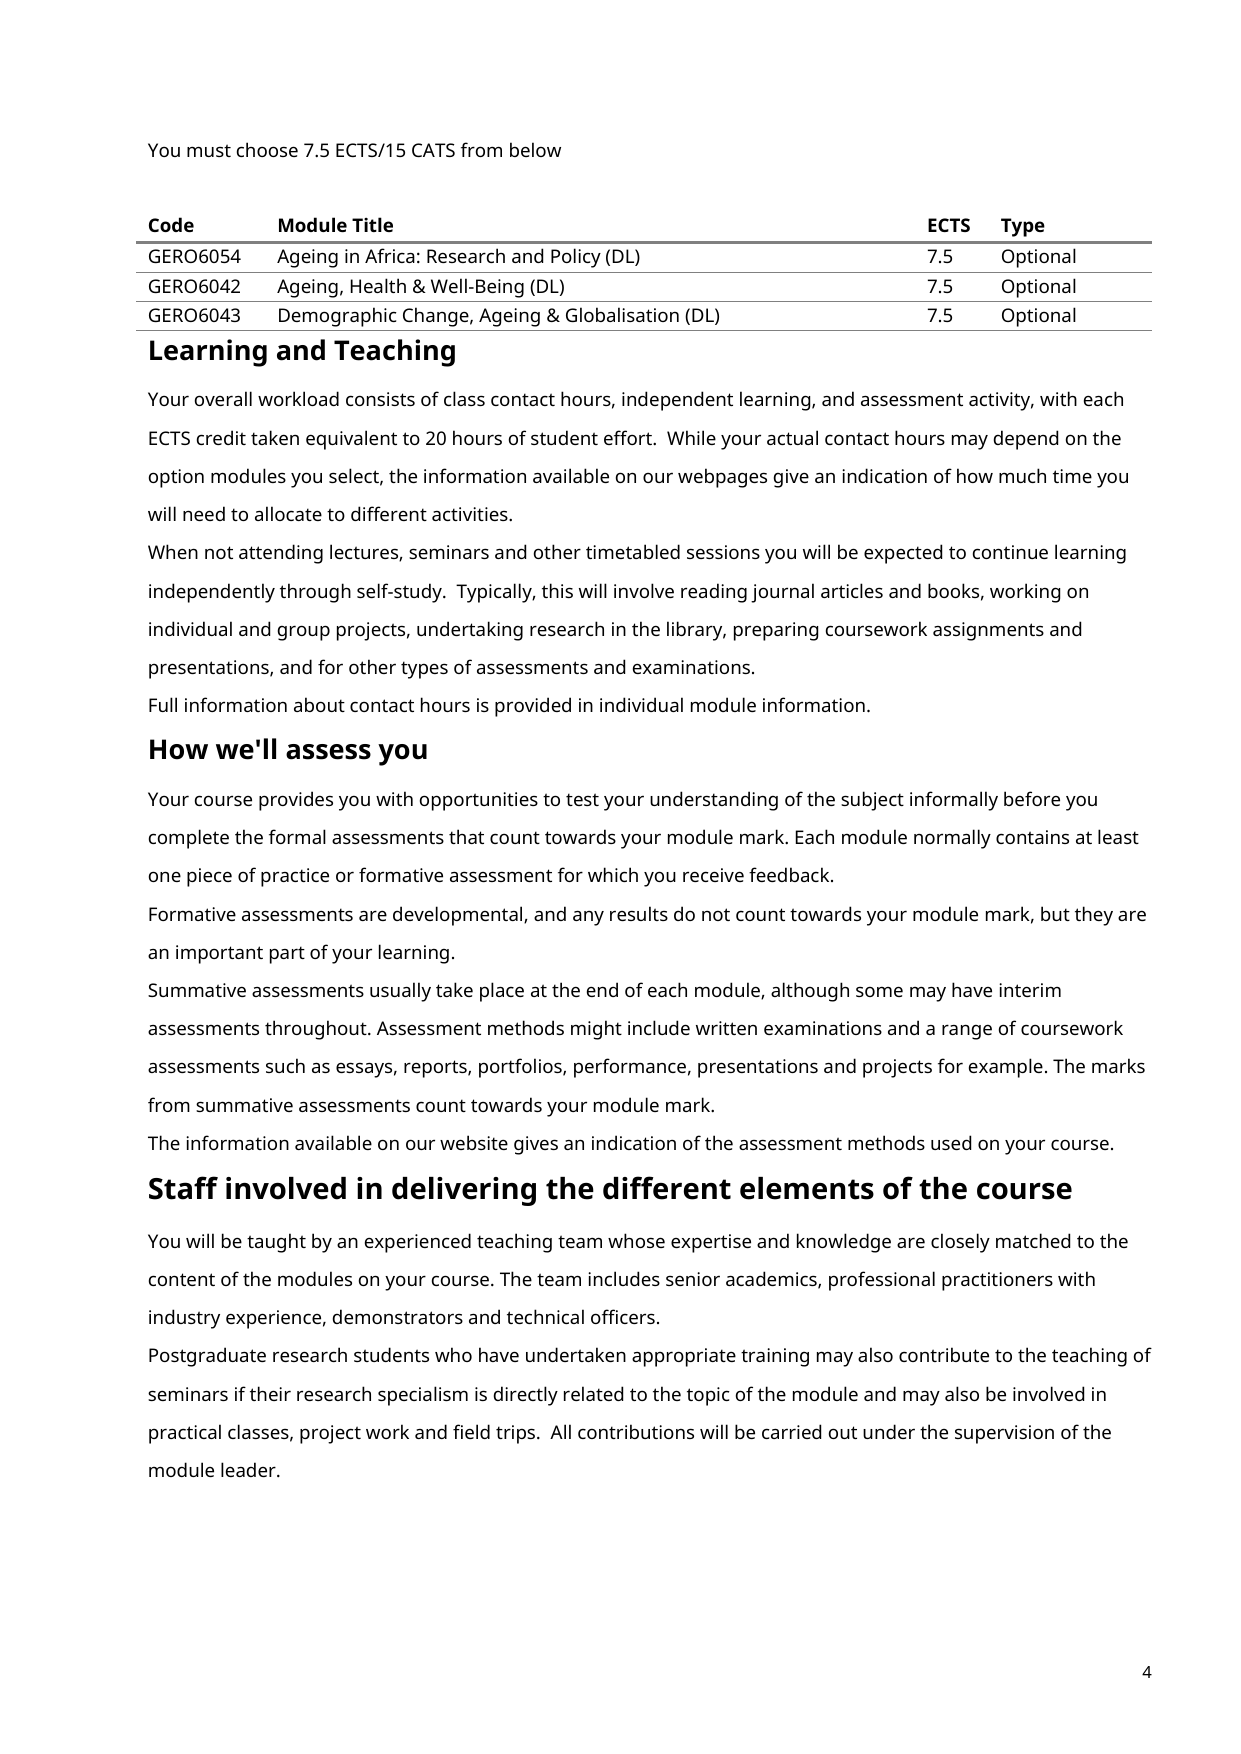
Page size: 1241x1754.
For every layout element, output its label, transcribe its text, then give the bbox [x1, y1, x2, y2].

text You will be taught by an experienced teaching team whose expertise and knowledge are closely matched to the content of the modules on your course. The team includes senior academics, professional practitioners with industry experience, demonstrators and technical officers. [148, 1228, 1152, 1330]
table_cell You must choose 7.5 ECTS/15 CATS from below [136, 137, 1152, 212]
text Your overall workload consists of class contact hours, independent learning, and assessment activity, with each ECTS credit taken equivalent to 20 hours of student effort. While your actual contact hours may depend on the option modules you select, the information available on our webpages give an indication of how much time you will need to allocate to different activities. [148, 387, 1152, 527]
table_cell GERO6042 [136, 273, 266, 301]
table_cell Code [136, 212, 266, 241]
text When not attending lectures, seminars and other timetabled sessions you will be expected to continue learning independently through self-study. Typically, this will involve reading journal articles and books, working on individual and group projects, undertaking research in the library, preparing coursework assignments and presentations, and for other types of assessments and examinations. [148, 540, 1152, 680]
table_cell Demographic Change, Ageing & Globalisation (DL) [266, 302, 916, 330]
table_cell 7.5 [916, 302, 989, 330]
subtitle How we'll assess you [148, 731, 1152, 768]
table_cell Type [989, 212, 1152, 241]
table_cell Optional [989, 273, 1152, 301]
text Formative assessments are developmental, and any results do not count towards your module mark, but they are an important part of your learning. [148, 901, 1152, 964]
subtitle Staff involved in delivering the different elements of the course [148, 1168, 1152, 1208]
table_cell GERO6043 [136, 302, 266, 330]
text Your course provides you with opportunities to test your understanding of the subject informally before you complete the formal assessments that count towards your module mark. Each module normally contains at least one piece of practice or formative assessment for which you receive feedback. [148, 786, 1152, 888]
table_cell Module Title [266, 212, 916, 241]
table_cell Optional [989, 244, 1152, 272]
text Postgraduate research students who have undertaken appropriate training may also contribute to the teaching of seminars if their research specialism is directly related to the topic of the module and may also be involved in practical classes, project work and field trips. All contributions will be carried out under the supervision of the module leader. [148, 1343, 1152, 1483]
table_cell 7.5 [916, 273, 989, 301]
text Summative assessments usually take place at the end of each module, although some may have interim assessments throughout. Assessment methods might include written examinations and a range of coursework assessments such as essays, reports, portfolios, performance, presentations and projects for example. The marks from summative assessments count towards your module mark. [148, 977, 1152, 1117]
table_cell Ageing in Africa: Research and Policy (DL) [266, 244, 916, 272]
table_cell 7.5 [916, 244, 989, 272]
text The information available on our website gives an indication of the assessment methods used on your course. [148, 1130, 1152, 1156]
text Full information about contact hours is provided in individual module information. [148, 693, 1152, 718]
table_cell Ageing, Health & Well-Being (DL) [266, 273, 916, 301]
subtitle Learning and Teaching [148, 331, 1152, 368]
table_cell ECTS [916, 212, 989, 241]
table_cell Optional [989, 302, 1152, 330]
table_cell GERO6054 [136, 244, 266, 272]
